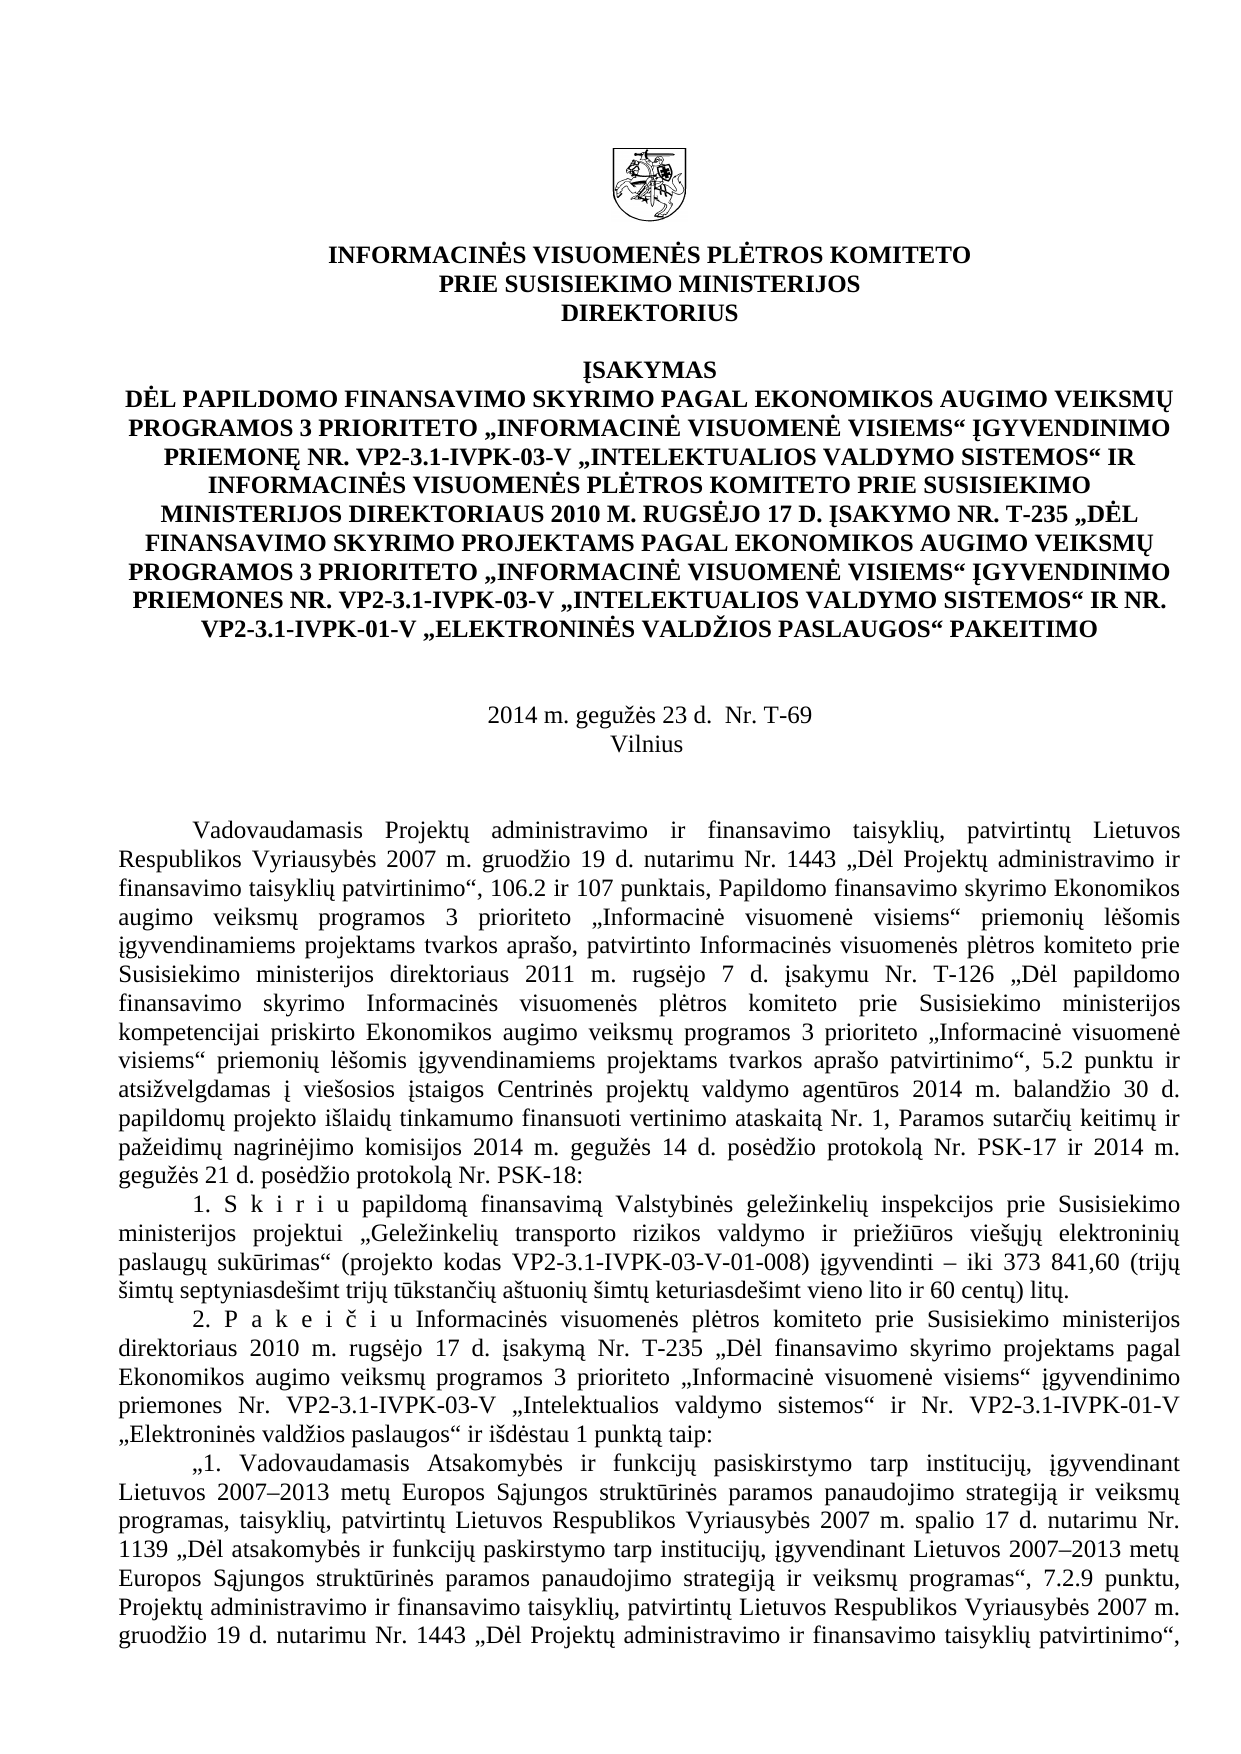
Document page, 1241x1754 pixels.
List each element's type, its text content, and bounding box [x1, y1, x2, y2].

text 2014 m. gegužės 23 d. Nr. T-69 [118, 700, 1181, 729]
text Vilnius [118, 729, 1181, 758]
text „1. Vadovaudamasis Atsakomybės ir funkcijų pasiskirstymo tarp institucijų, įgyvendinant Lietuvos 2007–2013 metų Europos Sąjungos struktūrinės paramos panaudojimo strategiją ir veiksmų programas, taisyklių, patvirtintų Lietuvos Respublikos Vyriausybės 2007 m. spalio 17 d. nutarimu Nr. 1139 „Dėl atsakomybės ir funkcijų paskirstymo tarp institucijų, įgyvendinant Lietuvos 2007–2013 metų Europos Sąjungos struktūrinės paramos panaudojimo strategiją ir veiksmų programas“, 7.2.9 punktu, Projektų administravimo ir finansavimo taisyklių, patvirtintų Lietuvos Respublikos Vyriausybės 2007 m. gruodžio 19 d. nutarimu Nr. 1443 „Dėl Projektų administravimo ir finansavimo taisyklių patvirtinimo“, [118, 1448, 1181, 1649]
text 1. S k i r i u papildomą finansavimą Valstybinės geležinkelių inspekcijos prie Susisiekimo ministerijos projektui „Geležinkelių transporto rizikos valdymo ir priežiūros viešųjų elektroninių paslaugų sukūrimas“ (projekto kodas VP2-3.1-IVPK-03-V-01-008) įgyvendinti – iki 373 841,60 (trijų šimtų septyniasdešimt trijų tūkstančių aštuonių šimtų keturiasdešimt vieno lito ir 60 centų) litų. [118, 1189, 1181, 1304]
text INFORMACINĖS VISUOMENĖS PLĖTROS KOMITETO [118, 240, 1181, 269]
text 2. P a k e i č i u Informacinės visuomenės plėtros komiteto prie Susisiekimo ministerijos direktoriaus 2010 m. rugsėjo 17 d. įsakymą Nr. T-235 „Dėl finansavimo skyrimo projektams pagal Ekonomikos augimo veiksmų programos 3 prioriteto „Informacinė visuomenė visiems“ įgyvendinimo priemones Nr. VP2-3.1-IVPK-03-V „Intelektualios valdymo sistemos“ ir Nr. VP2-3.1-IVPK-01-V „Elektroninės valdžios paslaugos“ ir išdėstau 1 punktą taip: [118, 1304, 1181, 1448]
text DĖL PAPILDOMO FINANSAVIMO SKYRIMO PAGAL EKONOMIKOS AUGIMO VEIKSMŲ PROGRAMOS 3 PRIORITETO „INFORMACINĖ VISUOMENĖ VISIEMS“ ĮGYVENDINIMO PRIEMONĘ NR. VP2-3.1-IVPK-03-V „INTELEKTUALIOS VALDYMO SISTEMOS“ IR INFORMACINĖS VISUOMENĖS PLĖTROS KOMITETO PRIE SUSISIEKIMO MINISTERIJOS DIREKTORIAUS 2010 M. RUGSĖJO 17 D. ĮSAKYMO NR. T-235 „DĖL FINANSAVIMO SKYRIMO PROJEKTAMS PAGAL EKONOMIKOS AUGIMO VEIKSMŲ PROGRAMOS 3 PRIORITETO „INFORMACINĖ VISUOMENĖ VISIEMS“ ĮGYVENDINIMO PRIEMONES NR. VP2-3.1-IVPK-03-V „INTELEKTUALIOS VALDYMO SISTEMOS“ IR NR. VP2-3.1-IVPK-01-V „ELEKTRONINĖS VALDŽIOS PASLAUGOS“ PAKEITIMO [118, 384, 1181, 643]
text PRIE SUSISIEKIMO MINISTERIJOS [118, 269, 1181, 298]
text DIREKTORIUS [118, 298, 1181, 327]
text Vadovaudamasis Projektų administravimo ir finansavimo taisyklių, patvirtintų Lietuvos Respublikos Vyriausybės 2007 m. gruodžio 19 d. nutarimu Nr. 1443 „Dėl Projektų administravimo ir finansavimo taisyklių patvirtinimo“, 106.2 ir 107 punktais, Papildomo finansavimo skyrimo Ekonomikos augimo veiksmų programos 3 prioriteto „Informacinė visuomenė visiems“ priemonių lėšomis įgyvendinamiems projektams tvarkos aprašo, patvirtinto Informacinės visuomenės plėtros komiteto prie Susisiekimo ministerijos direktoriaus 2011 m. rugsėjo 7 d. įsakymu Nr. T-126 „Dėl papildomo finansavimo skyrimo Informacinės visuomenės plėtros komiteto prie Susisiekimo ministerijos kompetencijai priskirto Ekonomikos augimo veiksmų programos 3 prioriteto „Informacinė visuomenė visiems“ priemonių lėšomis įgyvendinamiems projektams tvarkos aprašo patvirtinimo“, 5.2 punktu ir atsižvelgdamas į viešosios įstaigos Centrinės projektų valdymo agentūros 2014 m. balandžio 30 d. papildomų projekto išlaidų tinkamumo finansuoti vertinimo ataskaitą Nr. 1, Paramos sutarčių keitimų ir pažeidimų nagrinėjimo komisijos 2014 m. gegužės 14 d. posėdžio protokolą Nr. PSK-17 ir 2014 m. gegužės 21 d. posėdžio protokolą Nr. PSK-18: [118, 815, 1181, 1189]
text ĮSAKYMAS [118, 355, 1181, 384]
